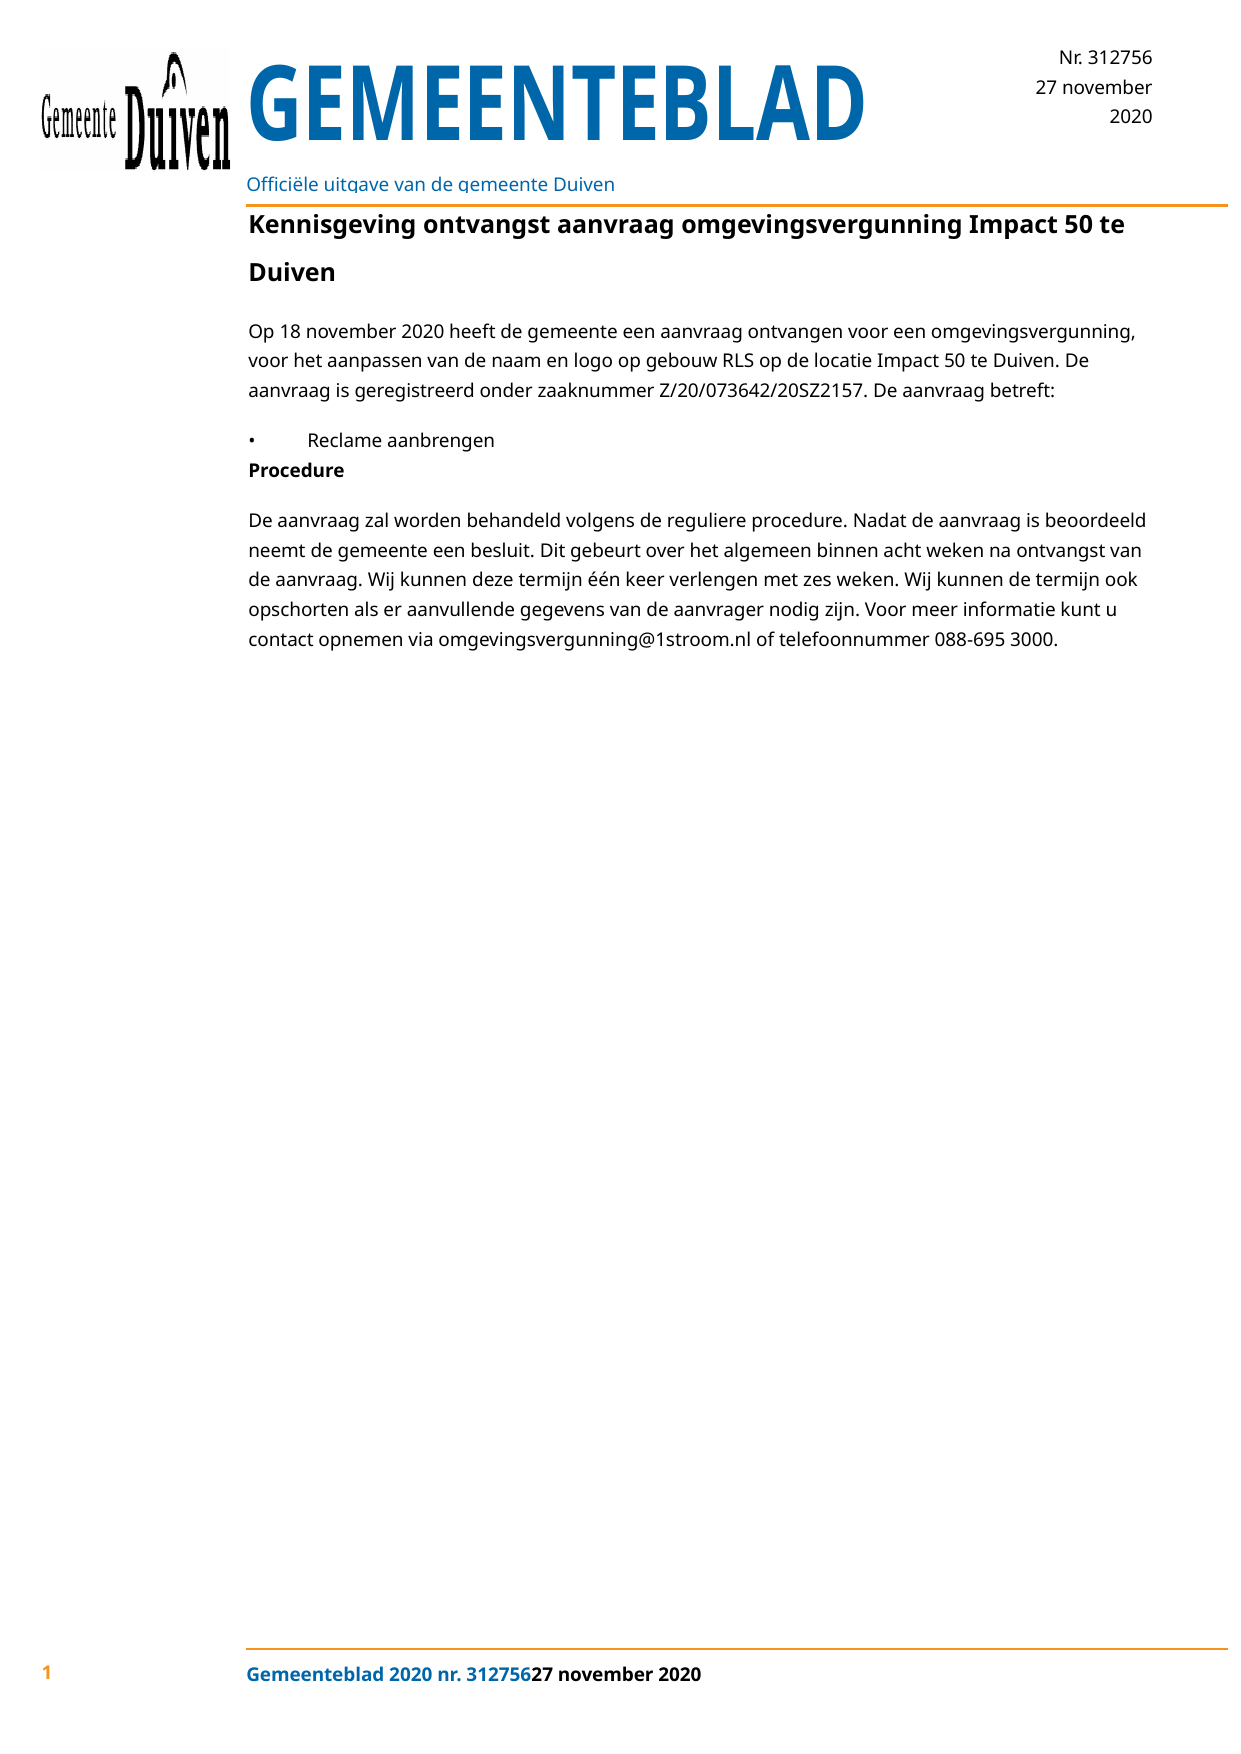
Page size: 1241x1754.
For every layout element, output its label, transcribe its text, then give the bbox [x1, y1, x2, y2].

text Op 18 november 2020 heeft de gemeente een aanvraag ontvangen voor een omgevingsvergunning, voor het aanpassen van de naam en logo op gebouw RLS op de locatie Impact 50 te Duiven. De aanvraag is geregistreerd onder zaaknummer Z/20/073642/20SZ2157. De aanvraag betreft: [248, 318, 1152, 403]
picture [41, 47, 231, 172]
text Procedure [248, 457, 1152, 483]
list Reclame aanbrengen [248, 427, 1152, 453]
text Kennisgeving ontvangst aanvraag omgevingsvergunning Impact 50 te Duiven [248, 207, 1152, 288]
text De aanvraag zal worden behandeld volgens de reguliere procedure. Nadat de aanvraag is beoordeeld neemt de gemeente een besluit. Dit gebeurt over het algemeen binnen acht weken na ontvangst van de aanvraag. Wij kunnen deze termijn één keer verlengen met zes weken. Wij kunnen de termijn ook opschorten als er aanvullende gegevens van de aanvrager nodig zijn. Voor meer informatie kunt u contact opnemen via omgevingsvergunning@1stroom.nl of telefoonnummer 088-695 3000. [248, 507, 1152, 652]
